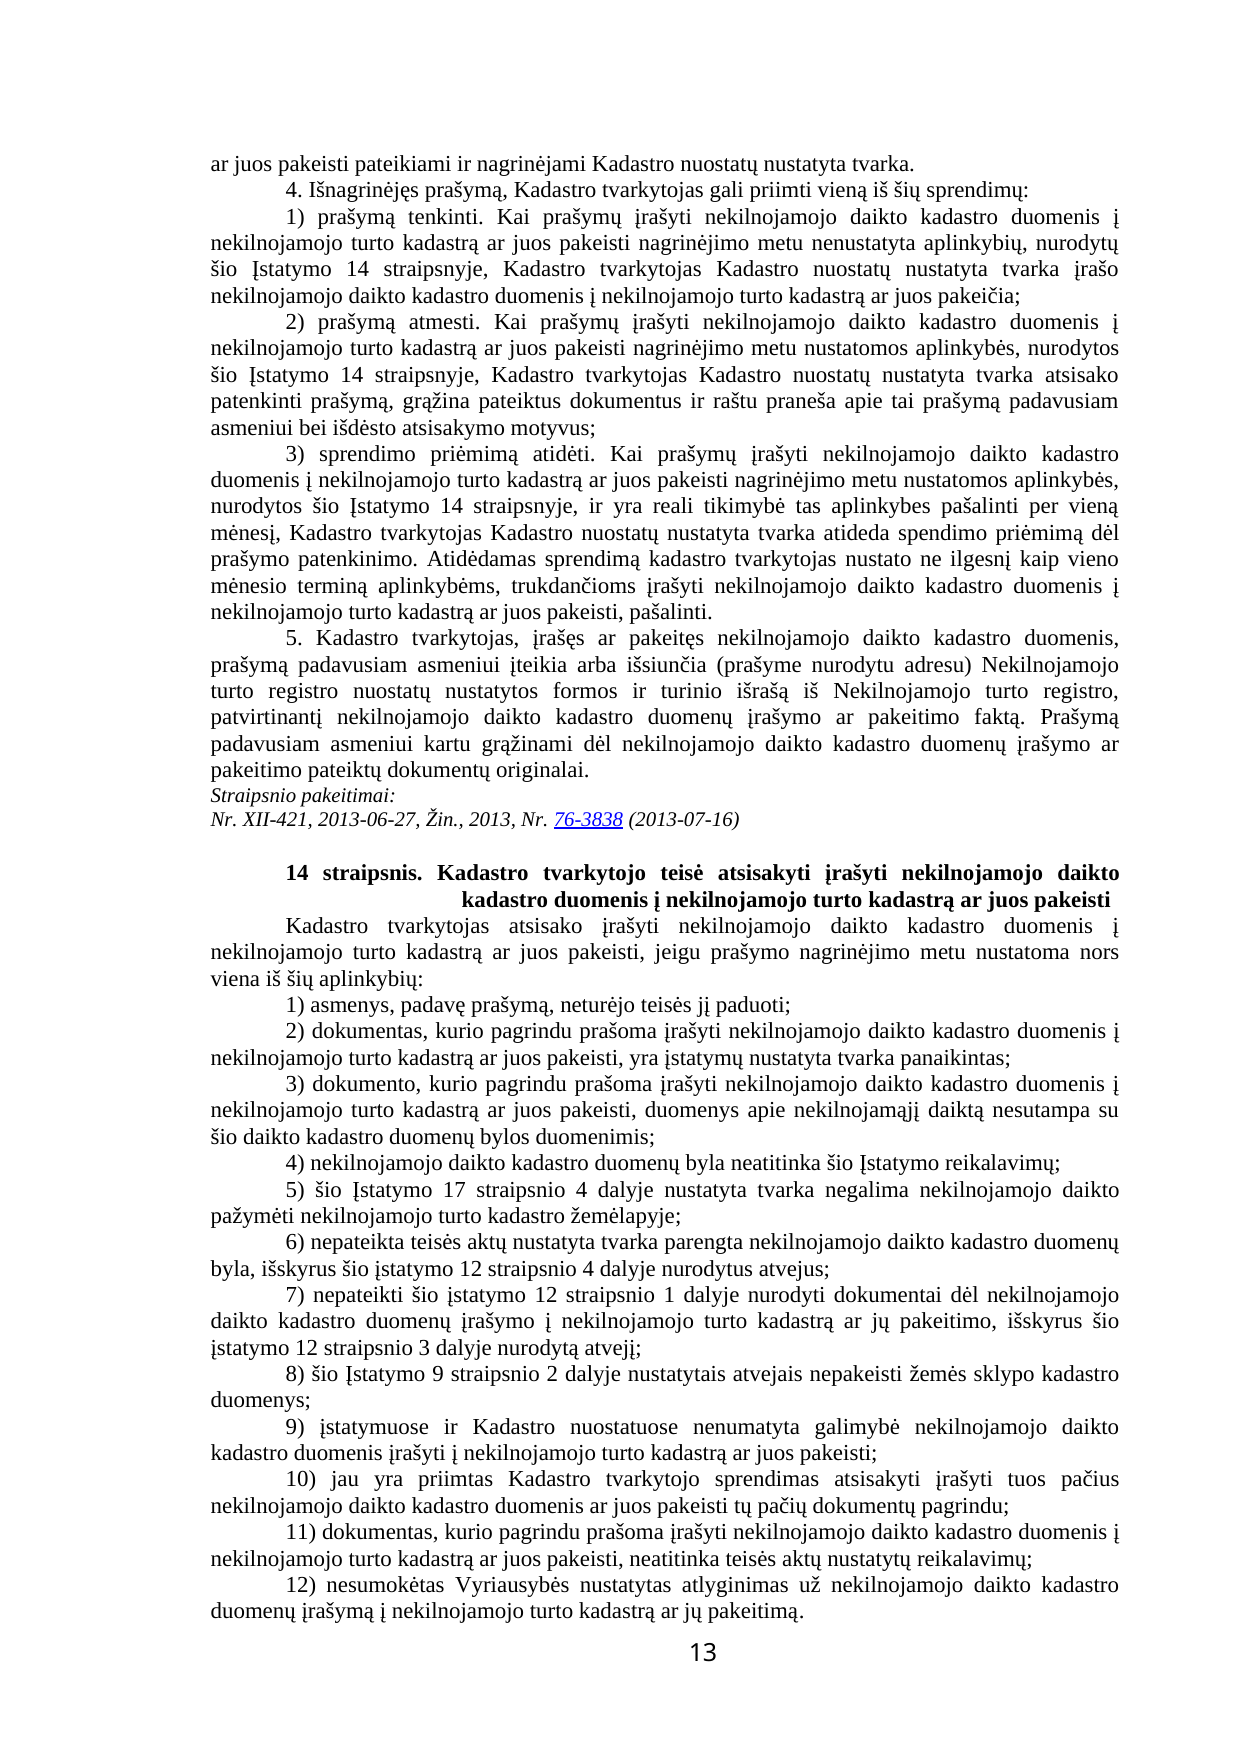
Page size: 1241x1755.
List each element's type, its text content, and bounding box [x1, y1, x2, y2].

text 10) jau yra priimtas Kadastro tvarkytojo sprendimas atsisakyti įrašyti tuos pačius nekilnojamojo daikto kadastro duomenis ar juos pakeisti tų pačių dokumentų pagrindu; [210, 1466, 1120, 1518]
text 2) prašymą atmesti. Kai prašymų įrašyti nekilnojamojo daikto kadastro duomenis į nekilnojamojo turto kadastrą ar juos pakeisti nagrinėjimo metu nustatomos aplinkybės, nurodytos šio Įstatymo 14 straipsnyje, Kadastro tvarkytojas Kadastro nuostatų nustatyta tvarka atsisako patenkinti prašymą, grąžina pateiktus dokumentus ir raštu praneša apie tai prašymą padavusiam asmeniui bei išdėsto atsisakymo motyvus; [210, 308, 1120, 440]
text 1) asmenys, padavę prašymą, neturėjo teisės jį paduoti; [210, 991, 1120, 1017]
text 5) šio Įstatymo 17 straipsnio 4 dalyje nustatyta tvarka negalima nekilnojamojo daikto pažymėti nekilnojamojo turto kadastro žemėlapyje; [210, 1176, 1120, 1228]
text 2) dokumentas, kurio pagrindu prašoma įrašyti nekilnojamojo daikto kadastro duomenis į nekilnojamojo turto kadastrą ar juos pakeisti, yra įstatymų nustatyta tvarka panaikintas; [210, 1017, 1120, 1070]
text 12) nesumokėtas Vyriausybės nustatytas atlyginimas už nekilnojamojo daikto kadastro duomenų įrašymą į nekilnojamojo turto kadastrą ar jų pakeitimą. [210, 1571, 1120, 1624]
text 9) įstatymuose ir Kadastro nuostatuose nenumatyta galimybė nekilnojamojo daikto kadastro duomenis įrašyti į nekilnojamojo turto kadastrą ar juos pakeisti; [210, 1413, 1120, 1466]
text ar juos pakeisti pateikiami ir nagrinėjami Kadastro nuostatų nustatyta tvarka. [210, 150, 1120, 176]
text 8) šio Įstatymo 9 straipsnio 2 dalyje nustatytais atvejais nepakeisti žemės sklypo kadastro duomenys; [210, 1360, 1120, 1413]
text 3) sprendimo priėmimą atidėti. Kai prašymų įrašyti nekilnojamojo daikto kadastro duomenis į nekilnojamojo turto kadastrą ar juos pakeisti nagrinėjimo metu nustatomos aplinkybės, nurodytos šio Įstatymo 14 straipsnyje, ir yra reali tikimybė tas aplinkybes pašalinti per vieną mėnesį, Kadastro tvarkytojas Kadastro nuostatų nustatyta tvarka atideda spendimo priėmimą dėl prašymo patenkinimo. Atidėdamas sprendimą kadastro tvarkytojas nustato ne ilgesnį kaip vieno mėnesio terminą aplinkybėms, trukdančioms įrašyti nekilnojamojo daikto kadastro duomenis į nekilnojamojo turto kadastrą ar juos pakeisti, pašalinti. [210, 440, 1120, 624]
text 3) dokumento, kurio pagrindu prašoma įrašyti nekilnojamojo daikto kadastro duomenis į nekilnojamojo turto kadastrą ar juos pakeisti, duomenys apie nekilnojamąjį daiktą nesutampa su šio daikto kadastro duomenų bylos duomenimis; [210, 1070, 1120, 1149]
text 7) nepateikti šio įstatymo 12 straipsnio 1 dalyje nurodyti dokumentai dėl nekilnojamojo daikto kadastro duomenų įrašymo į nekilnojamojo turto kadastrą ar jų pakeitimo, išskyrus šio įstatymo 12 straipsnio 3 dalyje nurodytą atvejį; [210, 1281, 1120, 1360]
text 5. Kadastro tvarkytojas, įrašęs ar pakeitęs nekilnojamojo daikto kadastro duomenis, prašymą padavusiam asmeniui įteikia arba išsiunčia (prašyme nurodytu adresu) Nekilnojamojo turto registro nuostatų nustatytos formos ir turinio išrašą iš Nekilnojamojo turto registro, patvirtinantį nekilnojamojo daikto kadastro duomenų įrašymo ar pakeitimo faktą. Prašymą padavusiam asmeniui kartu grąžinami dėl nekilnojamojo daikto kadastro duomenų įrašymo ar pakeitimo pateiktų dokumentų originalai. [210, 624, 1120, 782]
text 6) nepateikta teisės aktų nustatyta tvarka parengta nekilnojamojo daikto kadastro duomenų byla, išskyrus šio įstatymo 12 straipsnio 4 dalyje nurodytus atvejus; [210, 1228, 1120, 1281]
text Kadastro tvarkytojas atsisako įrašyti nekilnojamojo daikto kadastro duomenis į nekilnojamojo turto kadastrą ar juos pakeisti, jeigu prašymo nagrinėjimo metu nustatoma nors viena iš šių aplinkybių: [210, 912, 1120, 991]
text 4) nekilnojamojo daikto kadastro duomenų byla neatitinka šio Įstatymo reikalavimų; [210, 1149, 1120, 1176]
text 11) dokumentas, kurio pagrindu prašoma įrašyti nekilnojamojo daikto kadastro duomenis į nekilnojamojo turto kadastrą ar juos pakeisti, neatitinka teisės aktų nustatytų reikalavimų; [210, 1518, 1120, 1571]
text 14 straipsnis. Kadastro tvarkytojo teisė atsisakyti įrašyti nekilnojamojo daikto kadastro duomenis į nekilnojamojo turto kadastrą ar juos pakeisti [285, 859, 1120, 912]
text Nr. XII-421, 2013-06-27, Žin., 2013, Nr. 76-3838 (2013-07-16) [210, 807, 1120, 831]
text 1) prašymą tenkinti. Kai prašymų įrašyti nekilnojamojo daikto kadastro duomenis į nekilnojamojo turto kadastrą ar juos pakeisti nagrinėjimo metu nenustatyta aplinkybių, nurodytų šio Įstatymo 14 straipsnyje, Kadastro tvarkytojas Kadastro nuostatų nustatyta tvarka įrašo nekilnojamojo daikto kadastro duomenis į nekilnojamojo turto kadastrą ar juos pakeičia; [210, 203, 1120, 308]
text 4. Išnagrinėjęs prašymą, Kadastro tvarkytojas gali priimti vieną iš šių sprendimų: [210, 176, 1120, 203]
text Straipsnio pakeitimai: [210, 782, 1120, 807]
